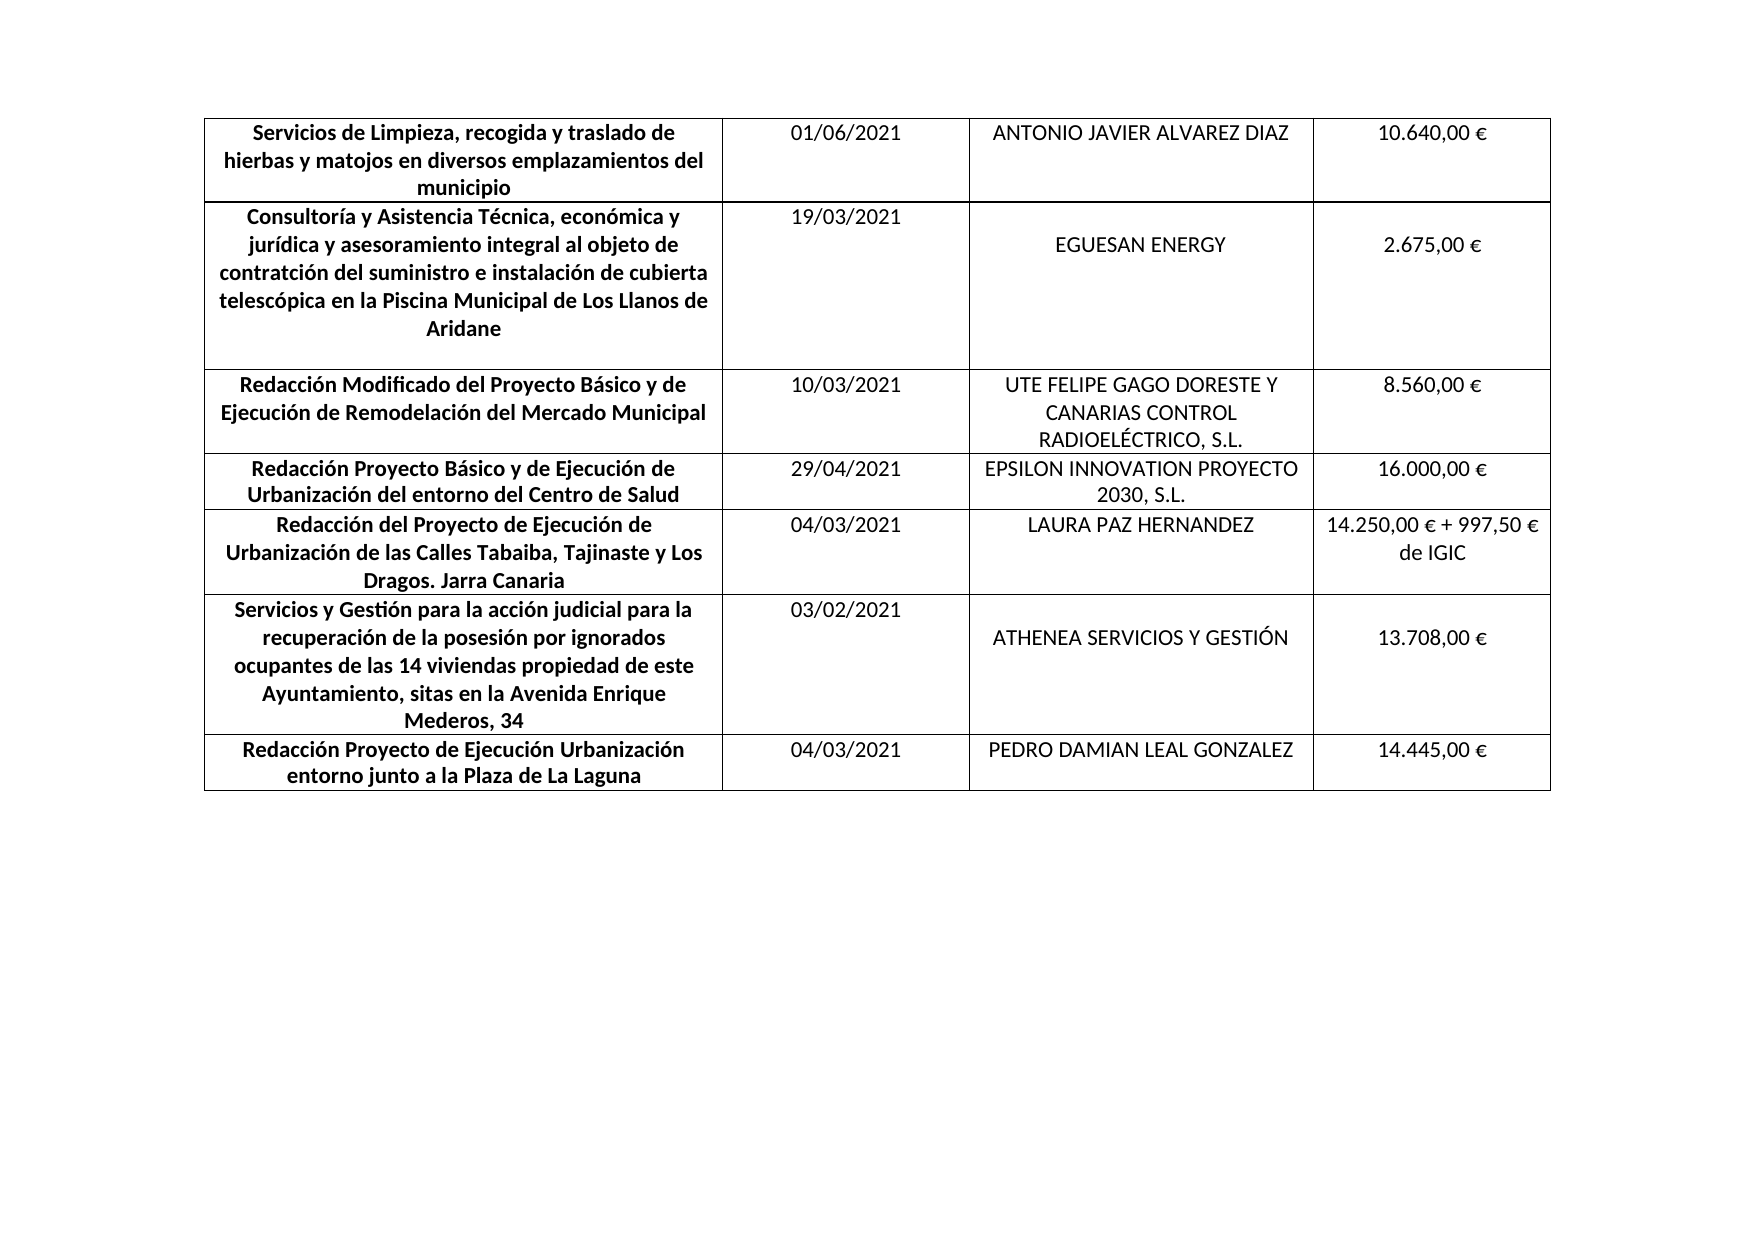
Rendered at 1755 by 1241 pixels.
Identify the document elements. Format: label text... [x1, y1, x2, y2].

table_cell 19/03/2021 [723, 203, 969, 369]
table_cell Redacción del Proyecto de Ejecución de Urbanización de las Calles Tabaiba, Tajinaste y Los Dragos. Jarra Canaria [205, 510, 722, 594]
table_cell 14.445,00 € [1314, 735, 1550, 790]
table_cell Redacción Proyecto de Ejecución Urbanización entorno junto a la Plaza de La Laguna [205, 735, 722, 790]
table_cell 14.250,00 € + 997,50 € de IGIC [1314, 510, 1550, 594]
table_cell 8.560,00 € [1314, 370, 1550, 453]
table_cell EGUESAN ENERGY [970, 203, 1313, 369]
table_cell 04/03/2021 [723, 510, 969, 594]
table_cell PEDRO DAMIAN LEAL GONZALEZ [970, 735, 1313, 790]
table_cell 10/03/2021 [723, 370, 969, 453]
table_cell 04/03/2021 [723, 735, 969, 790]
table_cell 13.708,00 € [1314, 595, 1550, 734]
table_cell 29/04/2021 [723, 454, 969, 509]
table_cell Redacción Proyecto Básico y de Ejecución de Urbanización del entorno del Centro de Salud [205, 454, 722, 509]
table_header ANTONIO JAVIER ALVAREZ DIAZ [970, 119, 1313, 201]
table_cell EPSILON INNOVATION PROYECTO 2030, S.L. [970, 454, 1313, 509]
table_cell 03/02/2021 [723, 595, 969, 734]
table_cell Redacción Modificado del Proyecto Básico y de Ejecución de Remodelación del Mercado Municipal [205, 370, 722, 453]
table_cell 16.000,00 € [1314, 454, 1550, 509]
table_header 10.640,00 € [1314, 119, 1550, 201]
table_cell LAURA PAZ HERNANDEZ [970, 510, 1313, 594]
table_cell Consultoría y Asistencia Técnica, económica y jurídica y asesoramiento integral al objeto de contratción del suministro e instalación de cubierta telescópica en la Piscina Municipal de Los Llanos de Aridane [205, 203, 722, 369]
table_header 01/06/2021 [723, 119, 969, 201]
table_cell ATHENEA SERVICIOS Y GESTIÓN [970, 595, 1313, 734]
table_header Servicios de Limpieza, recogida y traslado de hierbas y matojos en diversos emplazamientos del municipio [205, 119, 722, 201]
table_cell Servicios y Gestión para la acción judicial para la recuperación de la posesión por ignorados ocupantes de las 14 viviendas propiedad de este Ayuntamiento, sitas en la Avenida Enrique Mederos, 34 [205, 595, 722, 734]
table_cell 2.675,00 € [1314, 203, 1550, 369]
table_cell UTE FELIPE GAGO DORESTE Y CANARIAS CONTROL RADIOELÉCTRICO, S.L. [970, 370, 1313, 453]
